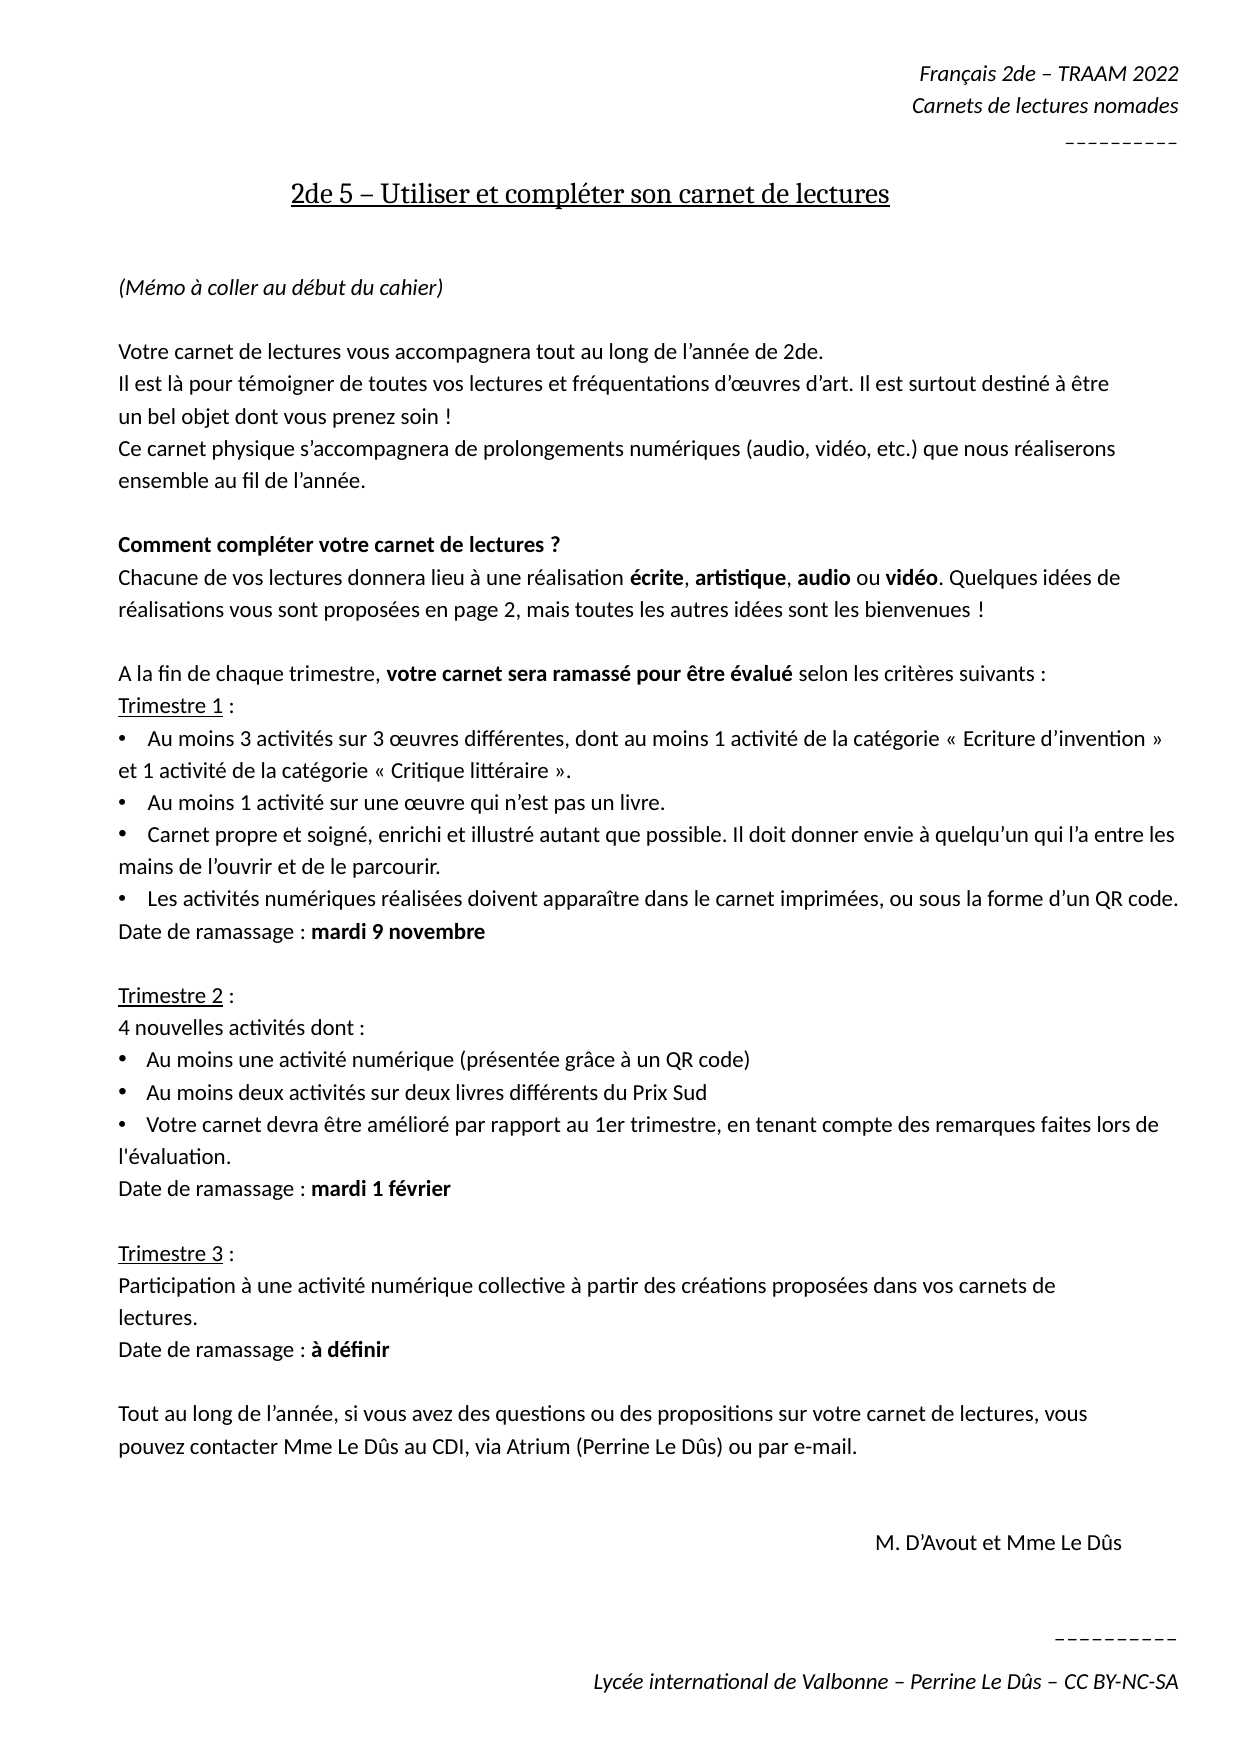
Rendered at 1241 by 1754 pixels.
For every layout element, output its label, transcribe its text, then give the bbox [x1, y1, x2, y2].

text Trimestre 2 : [118, 981, 1122, 1009]
text M. D’Avout et Mme Le Dûs [118, 1528, 1122, 1556]
text 4 nouvelles activités dont : [118, 1013, 1122, 1041]
text 2de 5 – Utiliser et compléter son carnet de lectures [59, 177, 1122, 210]
text Date de ramassage : mardi 9 novembre [118, 917, 1122, 945]
list Carnet propre et soigné, enrichi et illustré autant que possible. Il doit donner envie à quelqu’un qui l’a entre les mains de l’ouvrir et de le parcourir. [118, 820, 1181, 880]
text Il est là pour témoigner de toutes vos lectures et fréquentations d’œuvres d’art. Il est surtout destiné à être un bel objet dont vous prenez soin ! [118, 369, 1122, 430]
text A la fin de chaque trimestre, votre carnet sera ramassé pour être évalué selon les critères suivants : [118, 659, 1122, 687]
text (Mémo à coller au début du cahier) [118, 273, 1122, 301]
text Votre carnet de lectures vous accompagnera tout au long de l’année de 2de. [118, 337, 1122, 365]
text Ce carnet physique s’accompagnera de prolongements numériques (audio, vidéo, etc.) que nous réaliserons ensemble au fil de l’année. [118, 434, 1122, 494]
text Comment compléter votre carnet de lectures ? [118, 531, 1122, 558]
list Au moins deux activités sur deux livres différents du Prix Sud [118, 1078, 1181, 1106]
list Au moins une activité numérique (présentée grâce à un QR code) [118, 1046, 1181, 1073]
text Chacune de vos lectures donnera lieu à une réalisation écrite, artistique, audio ou vidéo. Quelques idées de réalisations vous sont proposées en page 2, mais toutes les autres idées sont les bienvenues ! [118, 563, 1122, 623]
list Au moins 1 activité sur une œuvre qui n’est pas un livre. [118, 788, 1181, 816]
text Date de ramassage : mardi 1 février [118, 1174, 1122, 1202]
list Au moins 3 activités sur 3 œuvres différentes, dont au moins 1 activité de la catégorie « Ecriture d’invention » et 1 activité de la catégorie « Critique littéraire ». [118, 724, 1181, 784]
list Votre carnet devra être amélioré par rapport au 1er trimestre, en tenant compte des remarques faites lors de l'évaluation. [118, 1110, 1181, 1170]
list Les activités numériques réalisées doivent apparaître dans le carnet imprimées, ou sous la forme d’un QR code. [118, 884, 1181, 913]
text Date de ramassage : à définir [118, 1335, 1122, 1363]
text Trimestre 3 : [118, 1239, 1122, 1267]
text Trimestre 1 : [118, 691, 1122, 719]
text Tout au long de l’année, si vous avez des questions ou des propositions sur votre carnet de lectures, vous pouvez contacter Mme Le Dûs au CDI, via Atrium (Perrine Le Dûs) ou par e-mail. [118, 1399, 1122, 1460]
text Participation à une activité numérique collective à partir des créations proposées dans vos carnets de lectures. [118, 1271, 1122, 1331]
